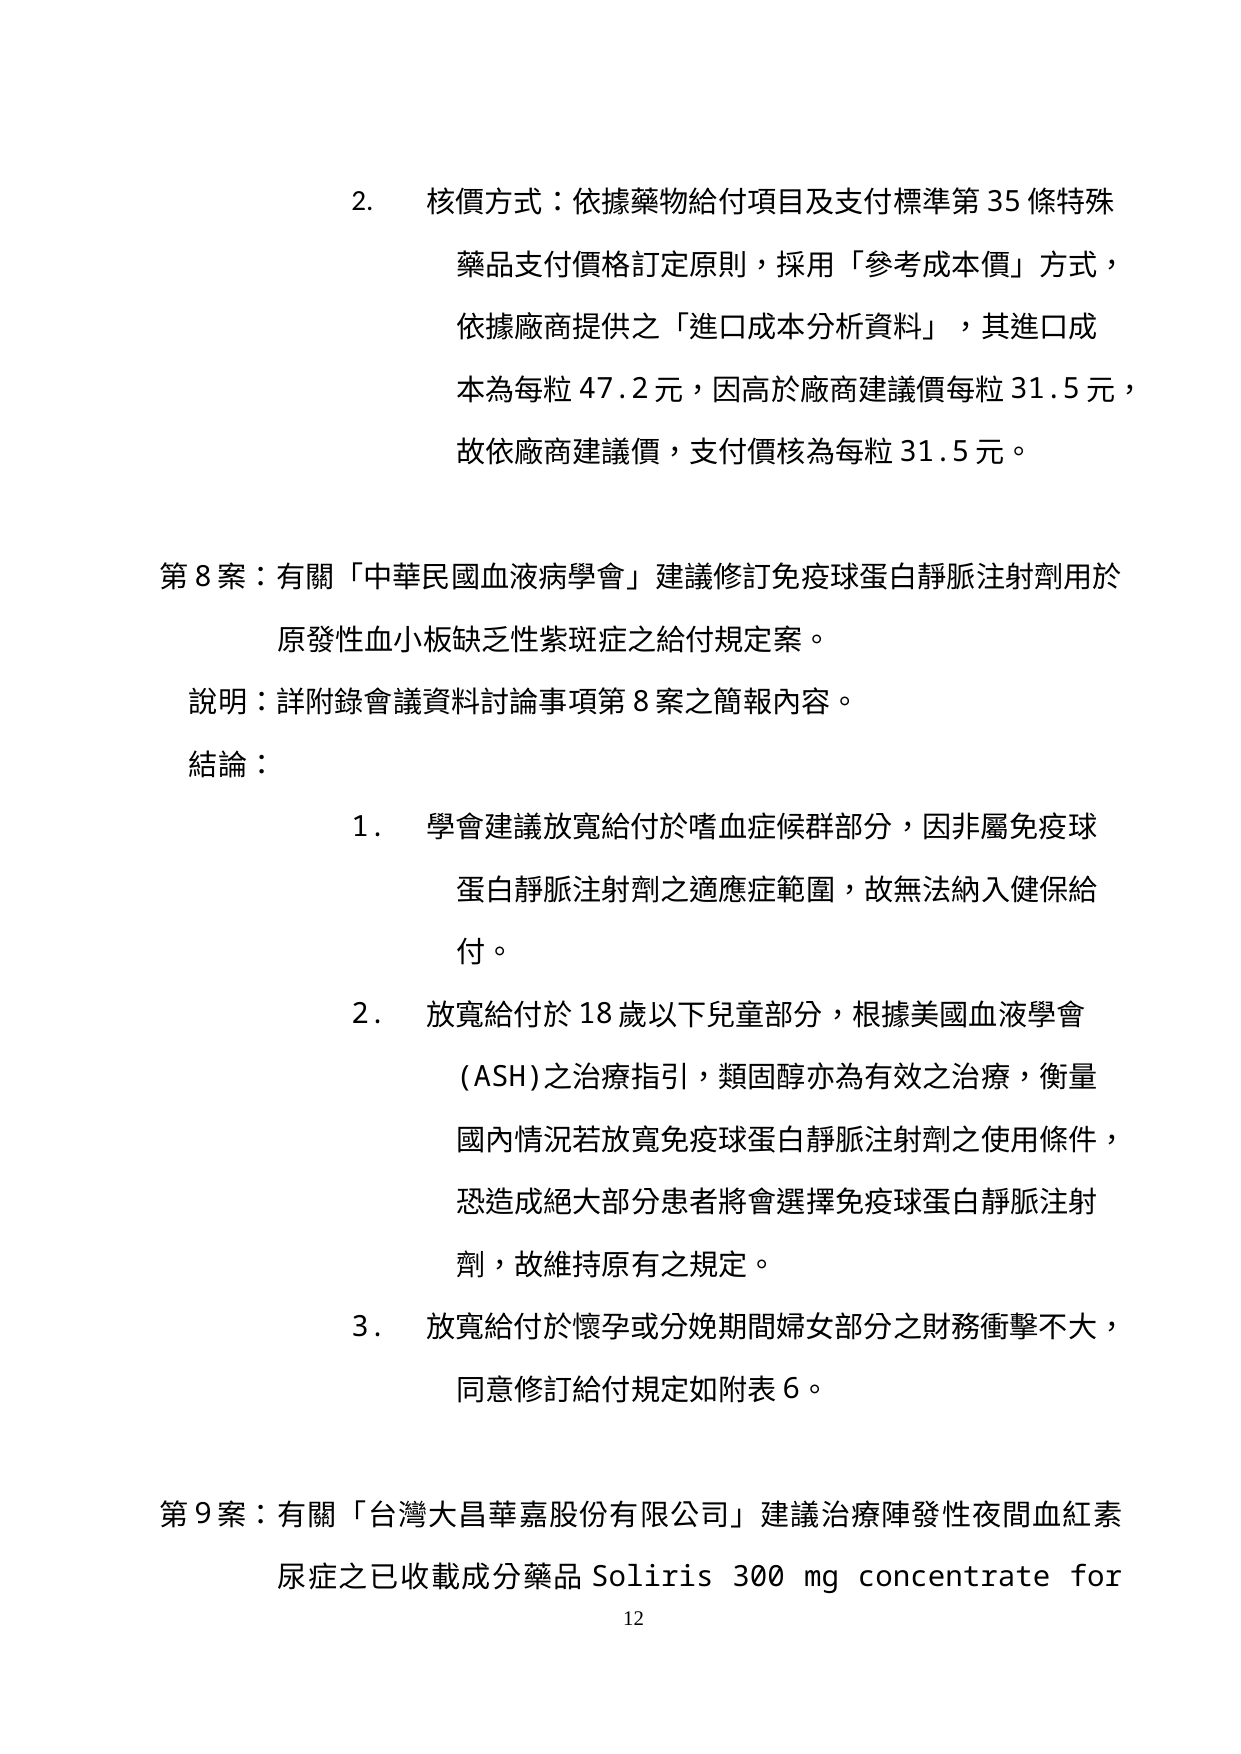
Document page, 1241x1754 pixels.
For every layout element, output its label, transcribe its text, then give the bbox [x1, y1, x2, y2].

text 第8案：有關「中華民國血液病學會」建議修訂免疫球蛋白靜脈注射劑用於原發性血小板缺乏性紫斑症之給付規定案。 [159, 533, 1122, 658]
text 結論： [189, 721, 1122, 783]
list 學會建議放寬給付於嗜血症候群部分，因非屬免疫球蛋白靜脈注射劑之適應症範圍，故無法納入健保給付。 [351, 783, 1122, 971]
list 放寬給付於懷孕或分娩期間婦女部分之財務衝擊不大，同意修訂給付規定如附表6。 [351, 1283, 1122, 1408]
text 說明：詳附錄會議資料討論事項第8案之簡報內容。 [189, 658, 1122, 721]
text 第9案： 有關「台灣大昌華嘉股份有限公司」建議治療陣發性夜間血紅素尿症之已收載成分藥品Soliris 300 mg concentrate for solution for infusion (eculizumab)調高健保支付價案。 [159, 1471, 1122, 1596]
list 放寬給付於18歲以下兒童部分，根據美國血液學會(ASH)之治療指引，類固醇亦為有效之治療，衡量國內情況若放寬免疫球蛋白靜脈注射劑之使用條件，恐造成絕大部分患者將會選擇免疫球蛋白靜脈注射劑，故維持原有之規定。 [351, 971, 1122, 1283]
list 核價方式：依據藥物給付項目及支付標準第35條特殊藥品支付價格訂定原則，採用「參考成本價」方式，依據廠商提供之「進口成本分析資料」，其進口成本為每粒47.2元，因高於廠商建議價每粒31.5元，故依廠商建議價，支付價核為每粒31.5元。 [351, 158, 1122, 471]
